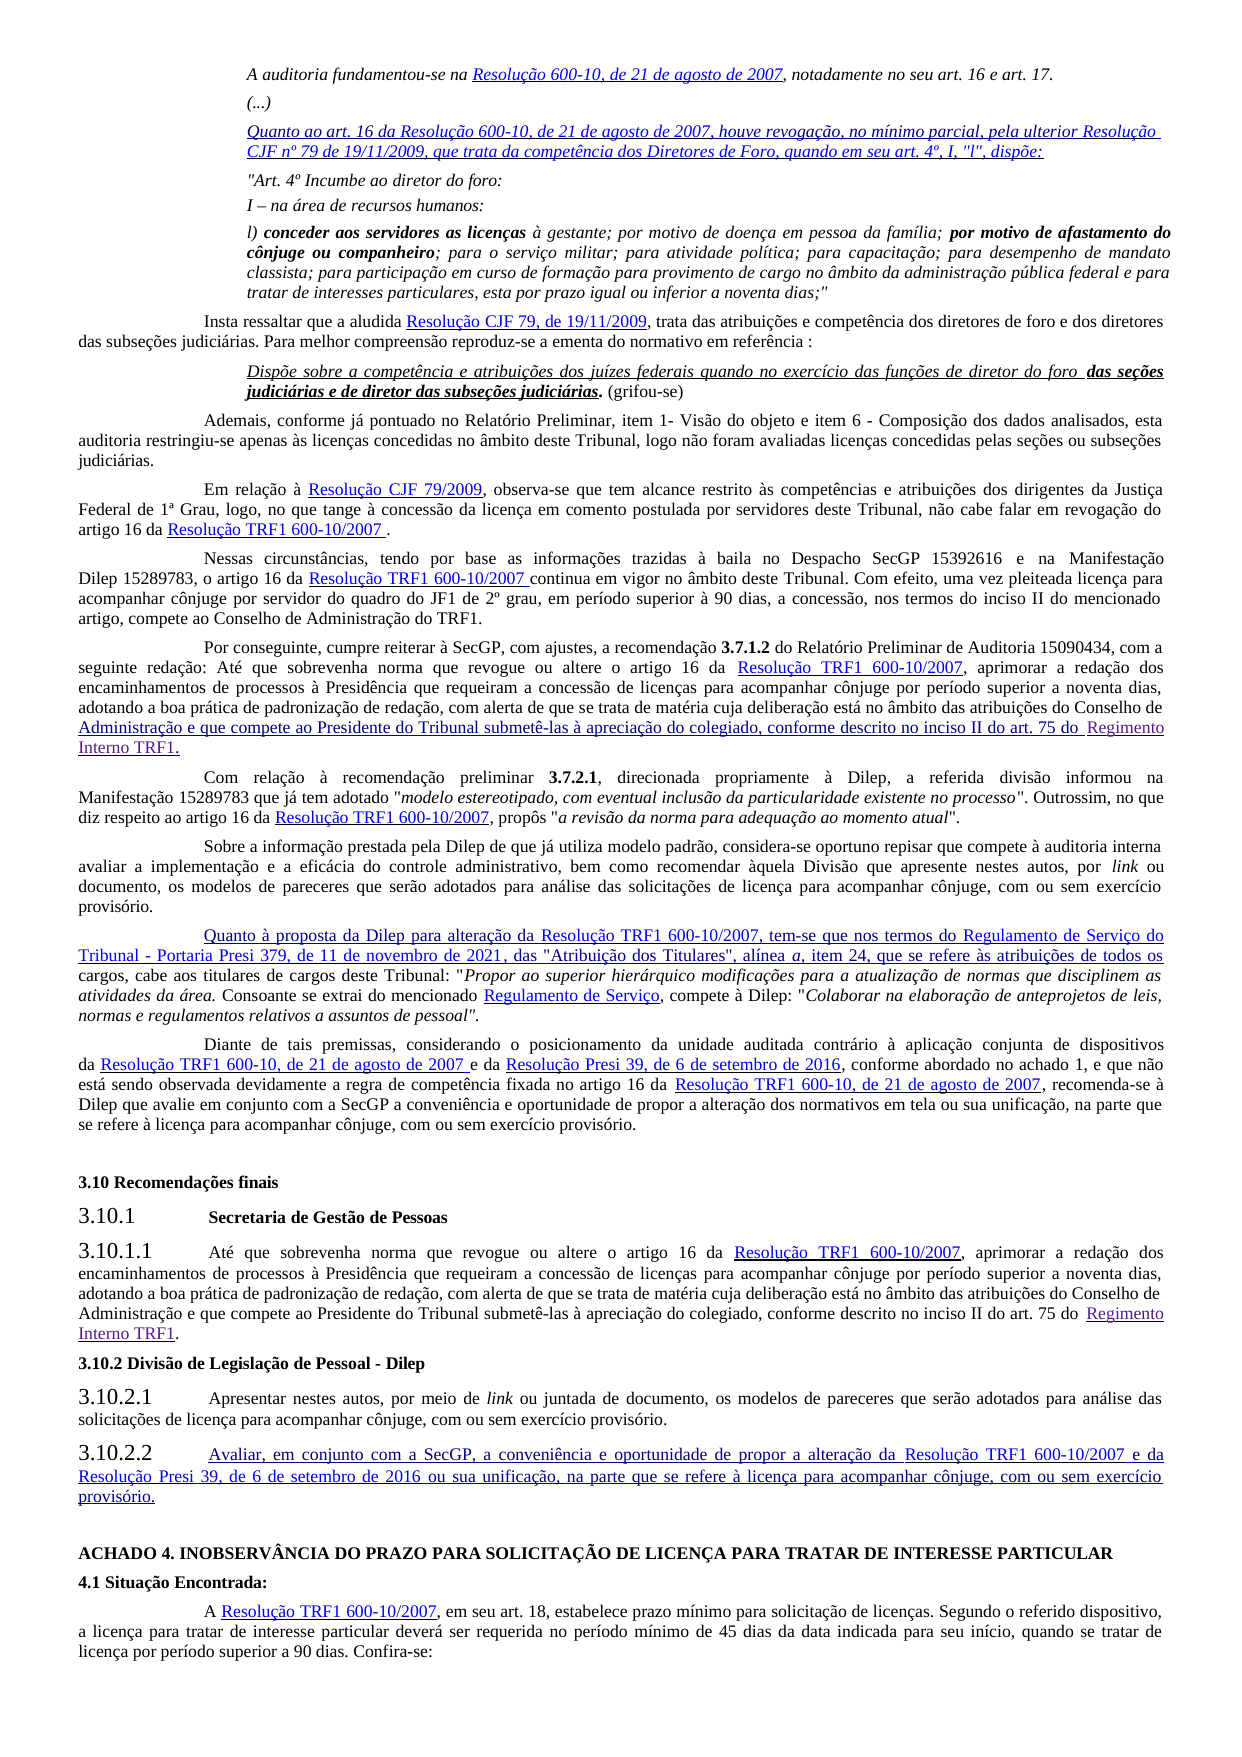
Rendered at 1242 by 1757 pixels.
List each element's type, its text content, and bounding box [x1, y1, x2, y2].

text I – na área de recursos humanos: [247, 195, 1194, 215]
list Até que sobrevenha norma que revogue ou altere o artigo 16 da Resolução TRF1 600-10/2007, aprimorar a redação dos encaminhamentos de processos à Presidência que requeiram a concessão de licenças para acompanhar cônjuge por período superior a noventa dias, adotando a boa prática de padronização de redação, com alerta de que se trata de matéria cuja deliberação está no âmbito das atribuições do Conselho de Administração e que compete ao Presidente do Tribunal submetê-las à apreciação do colegiado, conforme descrito no inciso II do art. 75 do Regimento Interno TRF1. [78, 1237, 1164, 1343]
text A auditoria fundamentou-se na Resolução 600-10, de 21 de agosto de 2007, notadamente no seu art. 16 e art. 17. (...) [247, 63, 1070, 112]
text Em relação à Resolução CJF 79/2009, observa-se que tem alcance restrito às competências e atribuições dos dirigentes da Justiça Federal de 1ª Grau, logo, no que tange à concessão da licença em comento postulada por servidores deste Tribunal, não cabe falar em revogação do artigo 16 da Resolução TRF1 600-10/2007 . [78, 479, 1164, 539]
list Apresentar nestes autos, por meio de link ou juntada de documento, os modelos de pareceres que serão adotados para análise das solicitações de licença para acompanhar cônjuge, com ou sem exercício provisório. [78, 1383, 1164, 1429]
text l) conceder aos servidores as licenças à gestante; por motivo de doença em pessoa da família; por motivo de afastamento do cônjuge ou companheiro; para o serviço militar; para atividade política; para capacitação; para desempenho de mandato classista; para participação em curso de formação para provimento de cargo no âmbito da administração pública federal e para tratar de interesses particulares, esta por prazo igual ou inferior a noventa dias;" [247, 222, 1173, 302]
text Quanto ao art. 16 da Resolução 600-10, de 21 de agosto de 2007, houve revogação, no mínimo parcial, pela ulterior Resolução CJF nº 79 de 19/11/2009, que trata da competência dos Diretores de Foro, quando em seu art. 4º, I, "l", dispõe: [247, 121, 1163, 161]
text Quanto à proposta da Dilep para alteração da Resolução TRF1 600-10/2007, tem-se que nos termos do Regulamento de Serviço do Tribunal - Portaria Presi 379, de 11 de novembro de 2021, das "Atribuição dos Titulares", alínea a, item 24, que se refere às atribuições de todos os [78, 925, 1164, 963]
text cargos, cabe aos titulares de cargos deste Tribunal: "Propor ao superior hierárquico modificações para a atualização de normas que disciplinem as atividades da área. Consoante se extrai do mencionado Regulamento de Serviço, compete à Dilep: "Colaborar na elaboração de anteprojetos de leis, normas e regulamentos relativos a assuntos de pessoal". [78, 964, 1164, 1025]
text Nessas circunstâncias, tendo por base as informações trazidas à baila no Despacho SecGP 15392616 e na Manifestação Dilep 15289783, o artigo 16 da Resolução TRF1 600-10/2007 continua em vigor no âmbito deste Tribunal. Com efeito, uma vez pleiteada licença para acompanhar cônjuge por servidor do quadro do JF1 de 2º grau, em período superior à 90 dias, a concessão, nos termos do inciso II do mencionado artigo, compete ao Conselho de Administração do TRF1. [78, 548, 1164, 628]
subtitle ACHADO 4. INOBSERVÂNCIA DO PRAZO PARA SOLICITAÇÃO DE LICENÇA PARA TRATAR DE INTERESSE PARTICULAR [78, 1543, 1194, 1563]
list Avaliar, em conjunto com a SecGP, a conveniência e oportunidade de propor a alteração da Resolução TRF1 600-10/2007 e da Resolução Presi 39, de 6 de setembro de 2016 ou sua unificação, na parte que se refere à licença para acompanhar cônjuge, com ou sem exercício provisório. [78, 1439, 1164, 1506]
text Diante de tais premissas, considerando o posicionamento da unidade auditada contrário à aplicação conjunta de dispositivos da Resolução TRF1 600-10, de 21 de agosto de 2007 e da Resolução Presi 39, de 6 de setembro de 2016, conforme abordado no achado 1, e que não está sendo observada devidamente a regra de competência fixada no artigo 16 da Resolução TRF1 600-10, de 21 de agosto de 2007, recomenda-se à Dilep que avalie em conjunto com a SecGP a conveniência e oportunidade de propor a alteração dos normativos em tela ou sua unificação, na parte que se refere à licença para acompanhar cônjuge, com ou sem exercício provisório. [78, 1034, 1164, 1134]
subtitle Situação Encontrada: [78, 1572, 1194, 1592]
text Insta ressaltar que a aludida Resolução CJF 79, de 19/11/2009, trata das atribuições e competência dos diretores de foro e dos diretores das subseções judiciárias. Para melhor compreensão reproduz-se a ementa do normativo em referência : [78, 311, 1164, 352]
text Ademais, conforme já pontuado no Relatório Preliminar, item 1- Visão do objeto e item 6 - Composição dos dados analisados, esta auditoria restringiu-se apenas às licenças concedidas no âmbito deste Tribunal, logo não foram avaliadas licenças concedidas pelas seções ou subseções judiciárias. [78, 409, 1164, 470]
list Secretaria de Gestão de Pessoas [78, 1202, 1194, 1228]
text Por conseguinte, cumpre reiterar à SecGP, com ajustes, a recomendação 3.7.1.2 do Relatório Preliminar de Auditoria 15090434, com a seguinte redação: Até que sobrevenha norma que revogue ou altere o artigo 16 da Resolução TRF1 600-10/2007, aprimorar a redação dos encaminhamentos de processos à Presidência que requeiram a concessão de licenças para acompanhar cônjuge por período superior a noventa dias, adotando a boa prática de padronização de redação, com alerta de que se trata de matéria cuja deliberação está no âmbito das atribuições do Conselho de Administração e que compete ao Presidente do Tribunal submetê-las à apreciação do colegiado, conforme descrito no inciso II do art. 75 do Regimento Interno TRF1. [78, 637, 1164, 757]
subtitle Recomendações finais [78, 1172, 1194, 1192]
text "Art. 4º Incumbe ao diretor do foro: [247, 170, 1194, 190]
text Sobre a informação prestada pela Dilep de que já utiliza modelo padrão, considera-se oportuno repisar que compete à auditoria interna avaliar a implementação e a eficácia do controle administrativo, bem como recomendar àquela Divisão que apresente nestes autos, por link ou documento, os modelos de pareceres que serão adotados para análise das solicitações de licença para acompanhar cônjuge, com ou sem exercício provisório. [78, 836, 1164, 916]
subtitle Divisão de Legislação de Pessoal - Dilep [78, 1353, 1194, 1373]
text Dispõe sobre a competência e atribuições dos juízes federais quando no exercício das funções de diretor do foro das seções judiciárias e de diretor das subseções judiciárias. (grifou-se) [247, 360, 1164, 401]
text A Resolução TRF1 600-10/2007, em seu art. 18, estabelece prazo mínimo para solicitação de licenças. Segundo o referido dispositivo, a licença para tratar de interesse particular deverá ser requerida no período mínimo de 45 dias da data indicada para seu início, quando se tratar de licença por período superior a 90 dias. Confira-se: [78, 1601, 1164, 1661]
text Com relação à recomendação preliminar 3.7.2.1, direcionada propriamente à Dilep, a referida divisão informou na Manifestação 15289783 que já tem adotado "modelo estereotipado, com eventual inclusão da particularidade existente no processo". Outrossim, no que diz respeito ao artigo 16 da Resolução TRF1 600-10/2007, propôs "a revisão da norma para adequação ao momento atual". [78, 766, 1164, 827]
